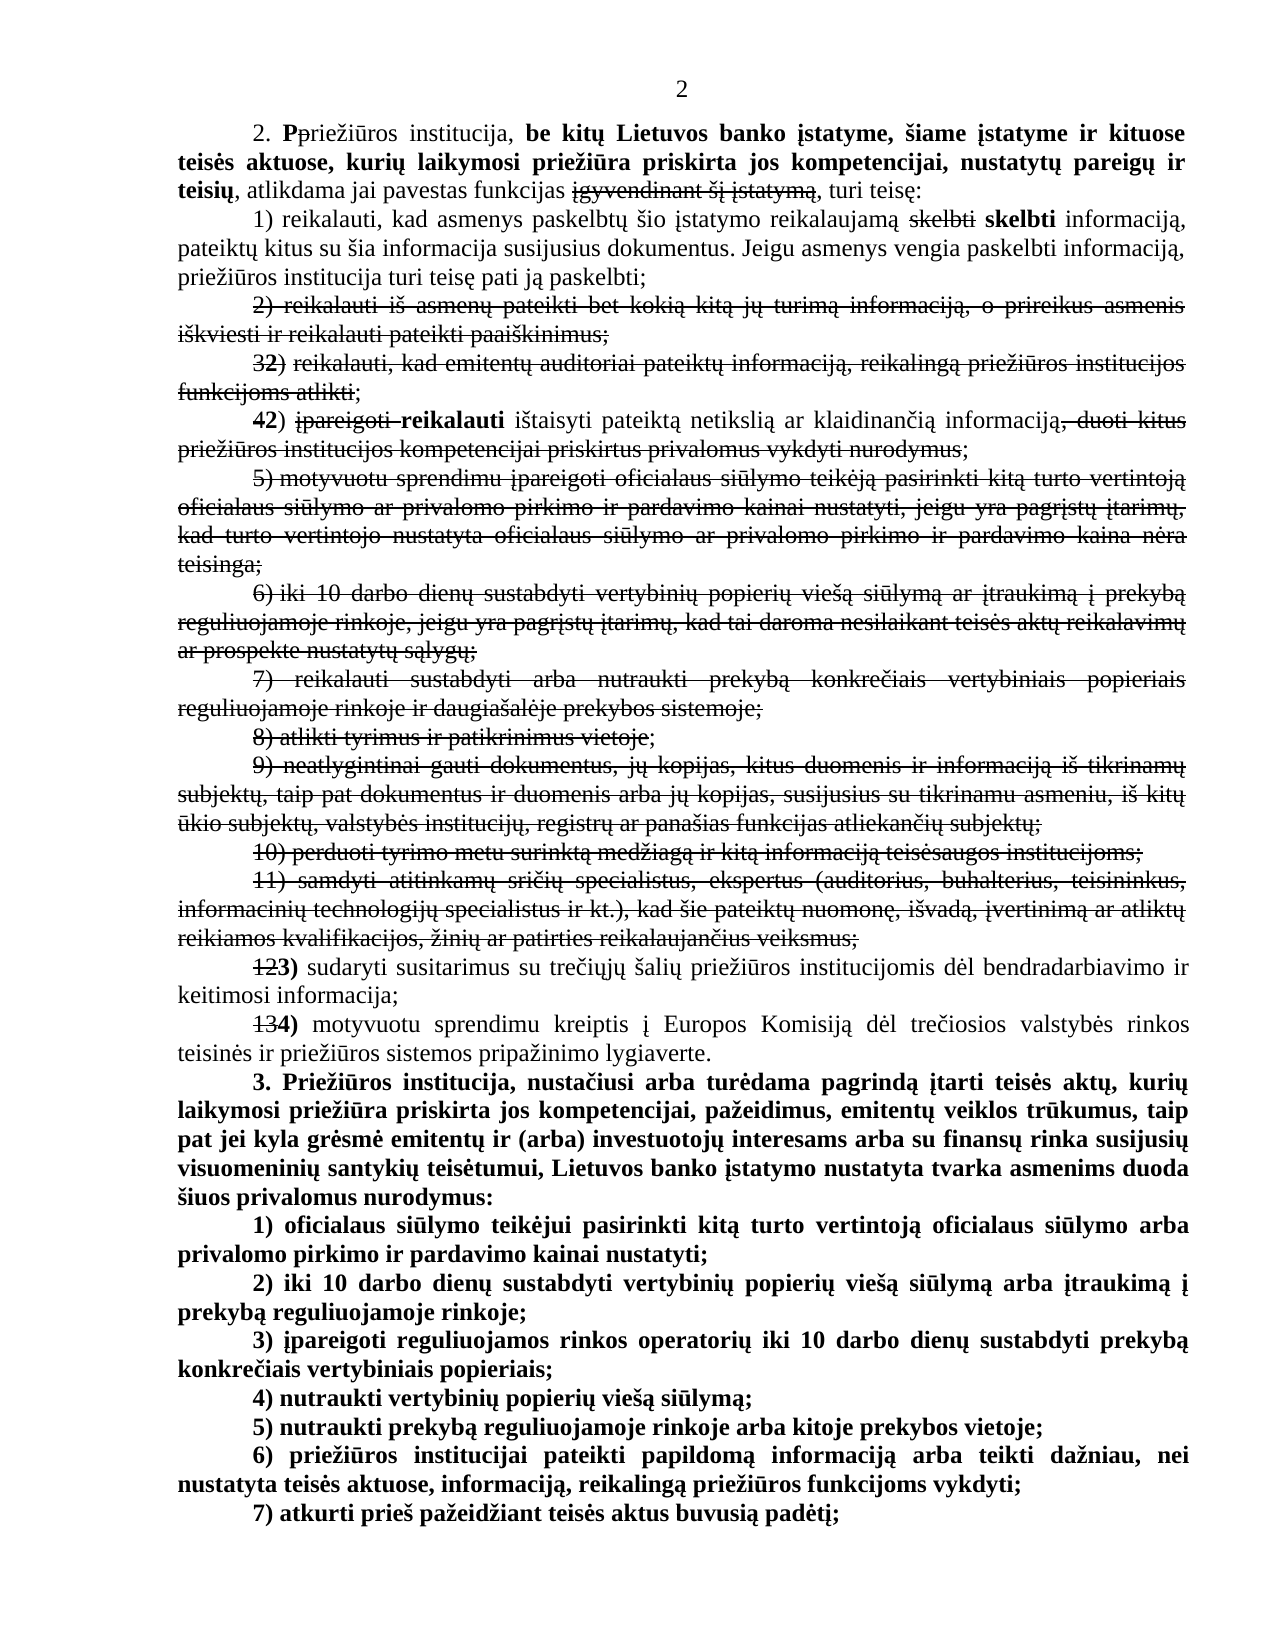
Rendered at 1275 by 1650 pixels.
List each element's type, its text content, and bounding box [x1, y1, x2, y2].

text 32) reikalauti, kad emitentų auditoriai pateiktų informaciją, reikalingą priežiūros institucijos funkcijoms atlikti; [177, 348, 1186, 406]
text 9) neatlygintinai gauti dokumentus, jų kopijas, kitus duomenis ir informaciją iš tikrinamų subjektų, taip pat dokumentus ir duomenis arba jų kopijas, susijusius su tikrinamu asmeniu, iš kitų ūkio subjektų, valstybės institucijų, registrų ar panašias funkcijas atliekančių subjektų; [177, 751, 1186, 795]
text 8) atlikti tyrimus ir patikrinimus vietoje; [177, 722, 1186, 751]
text 6) iki 10 darbo dienų sustabdyti vertybinių popierių viešą siūlymą ar įtraukimą į prekybą reguliuojamoje rinkoje, jeigu yra pagrįstų įtarimų, kad tai daroma nesilaikant teisės aktų reikalavimų ar prospekte nustatytų sąlygų; [177, 624, 1186, 664]
text 7) reikalauti sustabdyti arba nutraukti prekybą konkrečiais vertybiniais popieriais reguliuojamoje rinkoje ir daugiašalėje prekybos sistemoje; [177, 664, 1186, 722]
text 11) samdyti atitinkamų sričių specialistus, ekspertus (auditorius, buhalterius, teisininkus, informacinių technologijų specialistus ir kt.), kad šie pateiktų nuomonę, išvadą, įvertinimą ar atliktų reikiamos kvalifikacijos, žinių ar patirties reikalaujančius veiksmus; [177, 866, 1186, 910]
text 6) priežiūros institucijai pateikti papildomą informaciją arba teikti dažniau, nei nustatyta teisės aktuose, informaciją, reikalingą priežiūros funkcijoms vykdyti; [177, 1441, 1190, 1498]
text 5) motyvuotu sprendimu įpareigoti oficialaus siūlymo teikėją pasirinkti kitą turto vertintoją oficialaus siūlymo ar privalomo pirkimo ir pardavimo kainai nustatyti, jeigu yra pagrįstų įtarimų, kad turto vertintojo nustatyta oficialaus siūlymo ar privalomo pirkimo ir pardavimo kaina nėra teisinga; [177, 508, 1186, 536]
text 42) įpareigoti reikalauti ištaisyti pateiktą netikslią ar klaidinančią informaciją, duoti kitus priežiūros institucijos kompetencijai priskirtus privalomus vykdyti nurodymus; [177, 406, 1186, 463]
text 1) oficialaus siūlymo teikėjui pasirinkti kitą turto vertintoją oficialaus siūlymo arba privalomo pirkimo ir pardavimo kainai nustatyti; [177, 1211, 1190, 1268]
text 2. Ppriežiūros institucija, be kitų Lietuvos banko įstatyme, šiame įstatyme ir kituose teisės aktuose, kurių laikymosi priežiūra priskirta jos kompetencijai, nustatytų pareigų ir teisių, atlikdama jai pavestas funkcijas įgyvendinant šį įstatymą, turi teisę: [177, 118, 1186, 204]
text 5) motyvuotu sprendimu įpareigoti oficialaus siūlymo teikėją pasirinkti kitą turto vertintoją oficialaus siūlymo ar privalomo pirkimo ir pardavimo kainai nustatyti, jeigu yra pagrįstų įtarimų, kad turto vertintojo nustatyta oficialaus siūlymo ar privalomo pirkimo ir pardavimo kaina nėra teisinga; [177, 463, 1186, 507]
text 134) motyvuotu sprendimu kreiptis į Europos Komisiją dėl trečiosios valstybės rinkos teisinės ir priežiūros sistemos pripažinimo lygiaverte. [177, 1009, 1190, 1067]
text 2) iki 10 darbo dienų sustabdyti vertybinių popierių viešą siūlymą arba įtraukimą į prekybą reguliuojamoje rinkoje; [177, 1268, 1190, 1326]
text 9) neatlygintinai gauti dokumentus, jų kopijas, kitus duomenis ir informaciją iš tikrinamų subjektų, taip pat dokumentus ir duomenis arba jų kopijas, susijusius su tikrinamu asmeniu, iš kitų ūkio subjektų, valstybės institucijų, registrų ar panašias funkcijas atliekančių subjektų; [177, 796, 1186, 837]
text 2) reikalauti iš asmenų pateikti bet kokią kitą jų turimą informaciją, o prireikus asmenis iškviesti ir reikalauti pateikti paaiškinimus; [177, 291, 1186, 348]
text 123) sudaryti susitarimus su trečiųjų šalių priežiūros institucijomis dėl bendradarbiavimo ir keitimosi informacija; [177, 952, 1190, 1009]
text 3. Priežiūros institucija, nustačiusi arba turėdama pagrindą įtarti teisės aktų, kurių laikymosi priežiūra priskirta jos kompetencijai, pažeidimus, emitentų veiklos trūkumus, taip pat jei kyla grėsmė emitentų ir (arba) investuotojų interesams arba su finansų rinka susijusių visuomeninių santykių teisėtumui, Lietuvos banko įstatymo nustatyta tvarka asmenims duoda šiuos privalomus nurodymus: [177, 1067, 1190, 1211]
text 5) motyvuotu sprendimu įpareigoti oficialaus siūlymo teikėją pasirinkti kitą turto vertintoją oficialaus siūlymo ar privalomo pirkimo ir pardavimo kainai nustatyti, jeigu yra pagrįstų įtarimų, kad turto vertintojo nustatyta oficialaus siūlymo ar privalomo pirkimo ir pardavimo kaina nėra teisinga; [177, 537, 1186, 578]
text 5) nutraukti prekybą reguliuojamoje rinkoje arba kitoje prekybos vietoje; [177, 1412, 1190, 1441]
text 10) perduoti tyrimo metu surinktą medžiagą ir kitą informaciją teisėsaugos institucijoms; [177, 837, 1186, 866]
text 11) samdyti atitinkamų sričių specialistus, ekspertus (auditorius, buhalterius, teisininkus, informacinių technologijų specialistus ir kt.), kad šie pateiktų nuomonę, išvadą, įvertinimą ar atliktų reikiamos kvalifikacijos, žinių ar patirties reikalaujančius veiksmus; [177, 911, 1186, 952]
text 1) reikalauti, kad asmenys paskelbtų šio įstatymo reikalaujamą skelbti skelbti informaciją, pateiktų kitus su šia informacija susijusius dokumentus. Jeigu asmenys vengia paskelbti informaciją, priežiūros institucija turi teisę pati ją paskelbti; [177, 204, 1186, 291]
text 3) įpareigoti reguliuojamos rinkos operatorių iki 10 darbo dienų sustabdyti prekybą konkrečiais vertybiniais popieriais; [177, 1326, 1190, 1383]
text 4) nutraukti vertybinių popierių viešą siūlymą; [177, 1383, 1190, 1412]
text 7) atkurti prieš pažeidžiant teisės aktus buvusią padėtį; [177, 1498, 1190, 1527]
text 6) iki 10 darbo dienų sustabdyti vertybinių popierių viešą siūlymą ar įtraukimą į prekybą reguliuojamoje rinkoje, jeigu yra pagrįstų įtarimų, kad tai daroma nesilaikant teisės aktų reikalavimų ar prospekte nustatytų sąlygų; [177, 578, 1186, 622]
